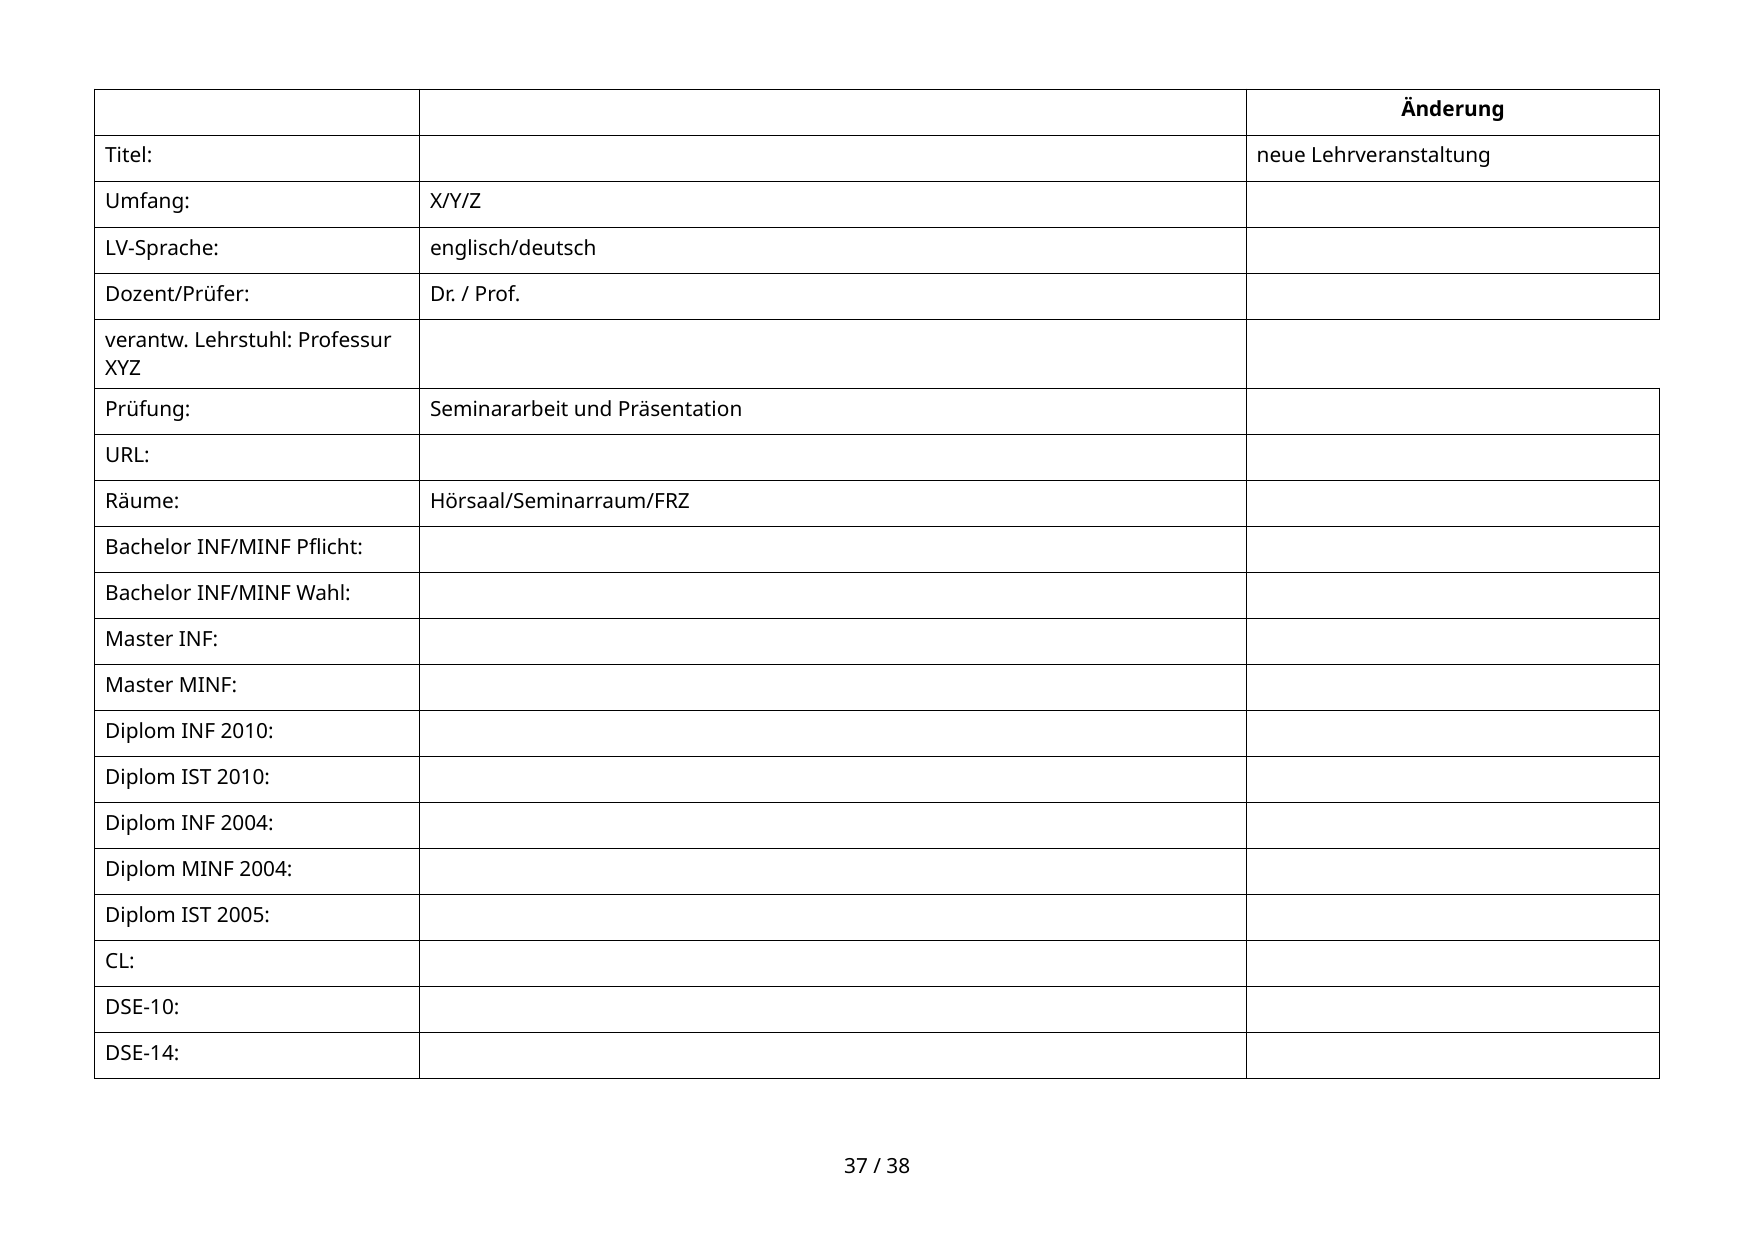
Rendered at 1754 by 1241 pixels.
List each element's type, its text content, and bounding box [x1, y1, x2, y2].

table_cell [420, 665, 1246, 710]
table_cell Diplom IST 2010: [95, 757, 419, 802]
table_cell [420, 711, 1246, 756]
table_cell [1247, 849, 1659, 894]
table_cell CL: [95, 941, 419, 986]
table_cell Dozent/Prüfer: [95, 274, 419, 319]
table_cell [420, 895, 1246, 940]
table_cell Bachelor INF/MINF Pflicht: [95, 527, 419, 572]
table_cell Master MINF: [95, 665, 419, 710]
table_cell [1247, 1033, 1659, 1078]
table_cell DSE-10: [95, 987, 419, 1032]
table_cell [420, 527, 1246, 572]
table_cell [420, 136, 1246, 181]
table_cell URL: [95, 435, 419, 480]
table_cell Umfang: [95, 182, 419, 227]
table_cell [420, 320, 1246, 388]
table_cell [1247, 941, 1659, 986]
table_cell [420, 941, 1246, 986]
table_cell [1247, 389, 1659, 434]
table_cell [1247, 481, 1659, 526]
table_cell [1247, 757, 1659, 802]
table_cell Diplom MINF 2004: [95, 849, 419, 894]
table_cell [420, 803, 1246, 848]
table_cell Bachelor INF/MINF Wahl: [95, 573, 419, 618]
table_cell DSE-14: [95, 1033, 419, 1078]
table_cell Räume: [95, 481, 419, 526]
table_cell [1247, 619, 1659, 664]
table_cell [1247, 665, 1659, 710]
table_cell [1247, 573, 1659, 618]
table_cell [420, 849, 1246, 894]
table_cell X/Y/Z [420, 182, 1246, 227]
table_cell [1247, 182, 1659, 227]
table_cell [1247, 987, 1659, 1032]
table_cell [1247, 711, 1659, 756]
table_cell [420, 573, 1246, 618]
table_cell [1247, 803, 1659, 848]
table_cell Master INF: [95, 619, 419, 664]
table_cell Diplom INF 2010: [95, 711, 419, 756]
table_header [420, 90, 1246, 134]
table_cell [420, 435, 1246, 480]
table_cell [420, 1033, 1246, 1078]
table_cell Hörsaal/Seminarraum/FRZ [420, 481, 1246, 526]
table_cell [1247, 228, 1659, 273]
table_cell Dr. / Prof. [420, 274, 1246, 319]
table_cell [420, 987, 1246, 1032]
table_cell Seminararbeit und Präsentation [420, 389, 1246, 434]
table_cell [1247, 435, 1659, 480]
table_cell [420, 619, 1246, 664]
table_cell englisch/deutsch [420, 228, 1246, 273]
table_cell [1247, 274, 1659, 319]
table_cell [420, 757, 1246, 802]
table_cell LV-Sprache: [95, 228, 419, 273]
table_cell Diplom IST 2005: [95, 895, 419, 940]
table_cell Prüfung: [95, 389, 419, 434]
table_cell [1247, 895, 1659, 940]
table_cell [1247, 527, 1659, 572]
table_cell neue Lehrveranstaltung [1247, 136, 1659, 181]
table_cell verantw. Lehrstuhl: Professur XYZ [95, 320, 419, 388]
table_header Änderung [1247, 90, 1659, 134]
table_cell Diplom INF 2004: [95, 803, 419, 848]
table_header [95, 90, 419, 134]
table_cell Titel: [95, 136, 419, 181]
